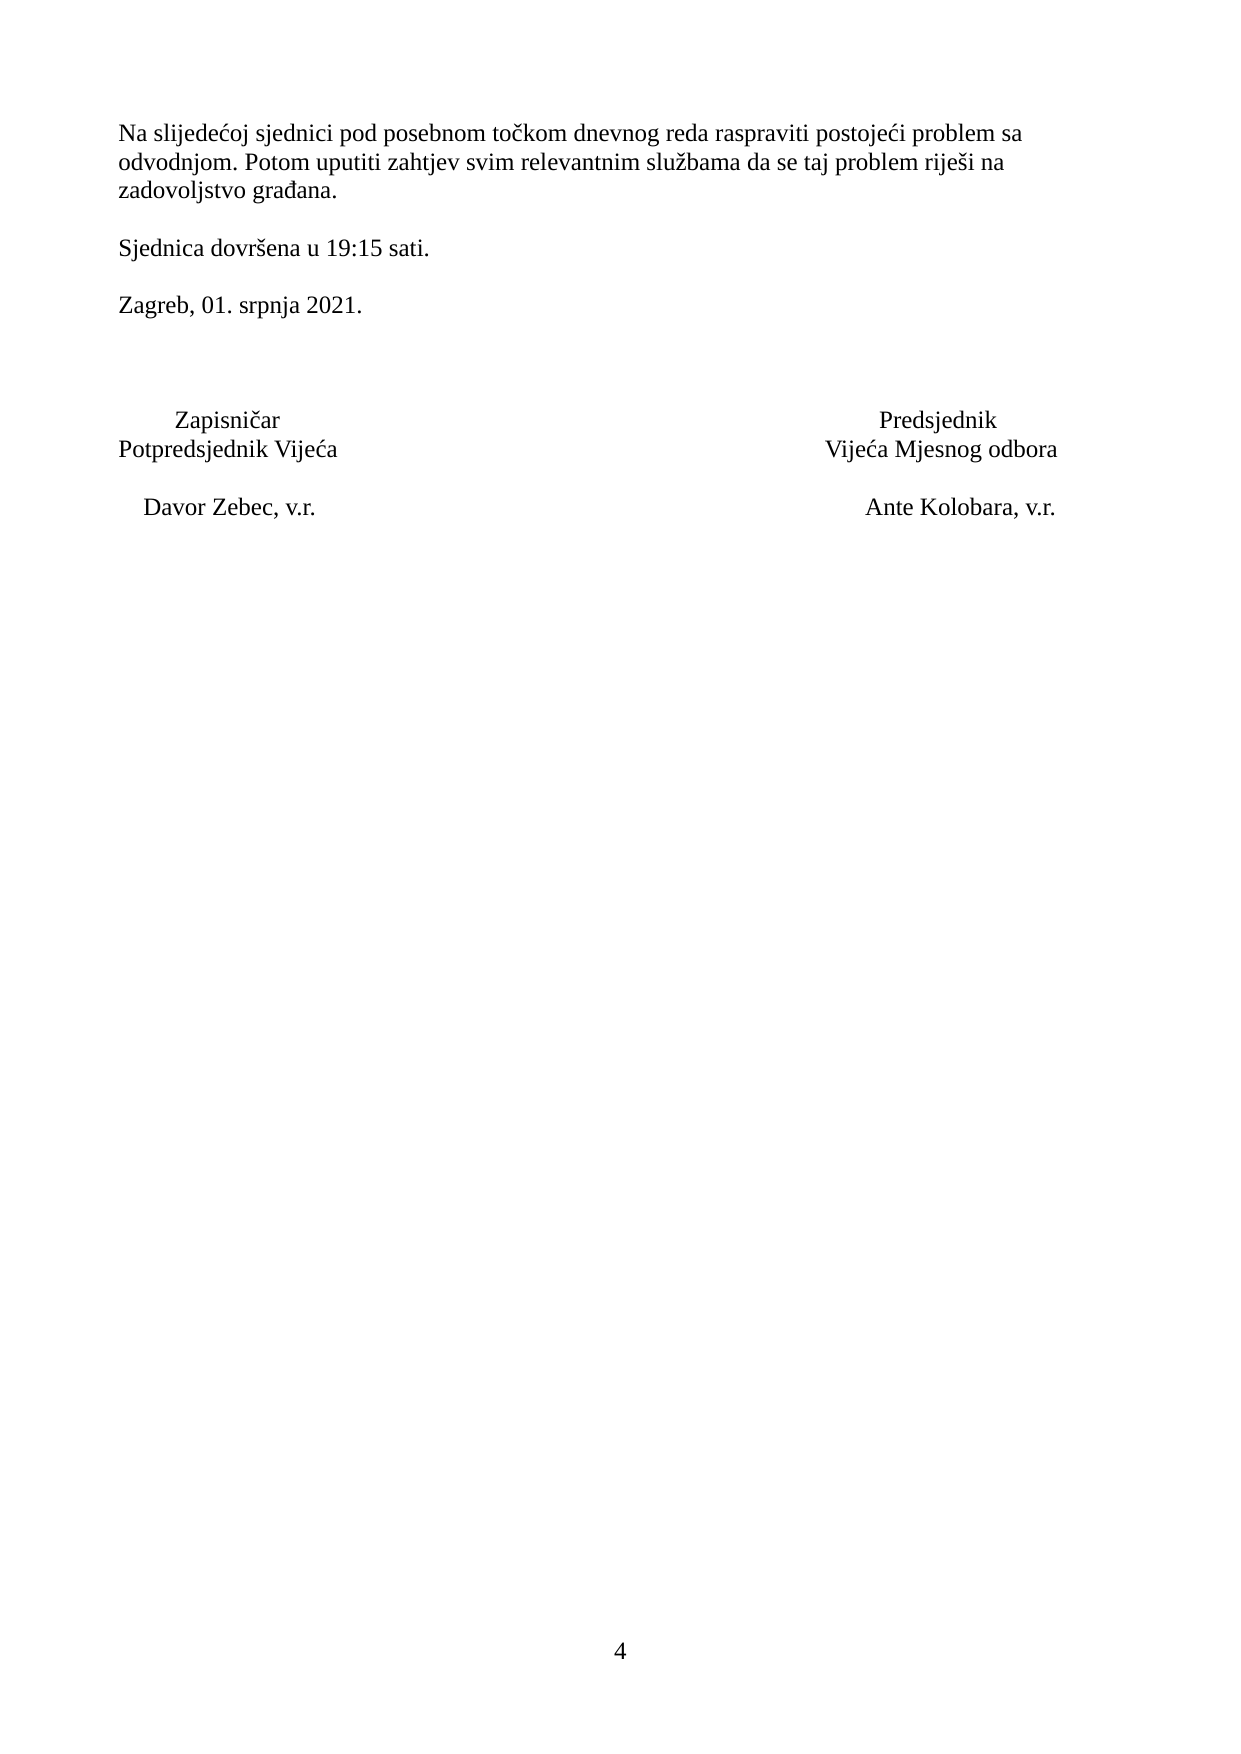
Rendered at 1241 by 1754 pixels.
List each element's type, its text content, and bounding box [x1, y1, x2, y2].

text Potpredsjednik Vijeća Vijeća Mjesnog odbora [118, 434, 1122, 463]
text Na slijedećoj sjednici pod posebnom točkom dnevnog reda raspraviti postojeći problem sa odvodnjom. Potom uputiti zahtjev svim relevantnim službama da se taj problem riješi na zadovoljstvo građana. [118, 118, 1122, 204]
text Zagreb, 01. srpnja 2021. [118, 291, 1122, 319]
text Zapisničar Predsjednik [118, 406, 1122, 434]
text Davor Zebec, v.r. Ante Kolobara, v.r. [118, 492, 1122, 521]
text Sjednica dovršena u 19:15 sati. [118, 233, 1122, 262]
